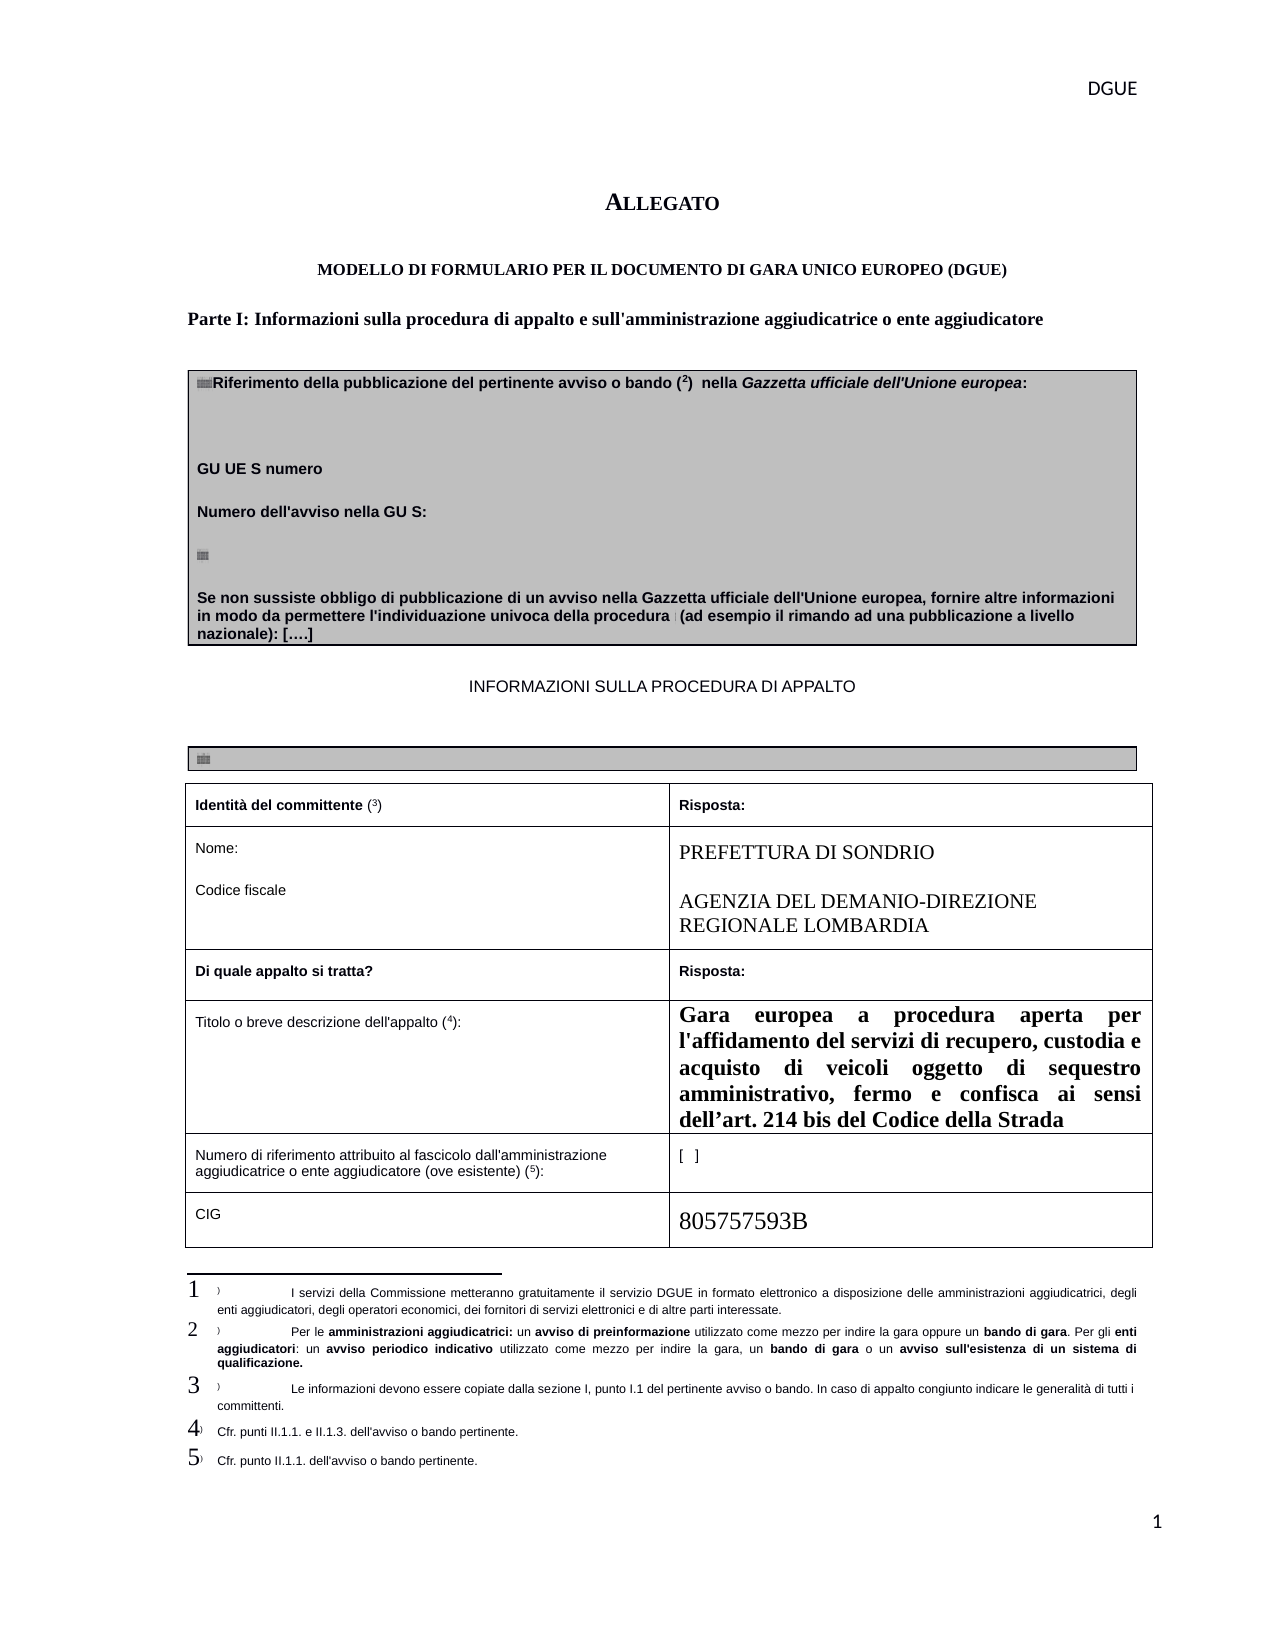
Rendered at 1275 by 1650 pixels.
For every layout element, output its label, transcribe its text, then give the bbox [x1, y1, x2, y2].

table_cell Numero di riferimento attribuito al fascicolo dall'amministrazione aggiudicatrice o ente aggiudicatore (ove esistente) (): [186, 1134, 669, 1192]
table_cell Titolo o breve descrizione dell'appalto (): [186, 1001, 669, 1133]
table_cell PREFETTURA DI SONDRIO AGENZIA DEL DEMANIO-DIREZIONE REGIONALE LOMBARDIA [670, 827, 1152, 949]
table_cell Nome: Codice fiscale [186, 827, 669, 949]
table_cell 805757593B [670, 1193, 1152, 1247]
subtitle Allegato [187, 187, 1137, 216]
text ) I servizi della Commissione metteranno gratuitamente il servizio DGUE in formato elettronico a disposizione delle amministrazioni aggiudicatrici, degli enti aggiudicatori, degli operatori economici, dei fornitori di servizi elettronici e di altre parti interessate. [187, 1274, 1137, 1317]
text Se non è pubblicato un avviso di indizione di gara nella GU UE, l'amministrazione aggiudicatrice o l'ente aggiudicatore deve compilare le informazioni in modo da permettere l'individuazione univoca della procedura di appalto: [189, 542, 1136, 563]
text GU UE S numero [189, 456, 1136, 477]
table_header Identità del committente () [186, 784, 669, 826]
table_cell Risposta: [670, 950, 1152, 1000]
text Numero dell'avviso nella GU S: [189, 499, 1136, 520]
text Modello di formulario per il documento di gara unico europeo (DGUE) [187, 259, 1137, 279]
title Informazioni sulla procedura di appalto [187, 677, 1137, 696]
text Se non sussiste obbligo di pubblicazione di un avviso nella Gazzetta ufficiale dell'Unione europea, fornire altre informazioni in modo da permettere l'individuazione univoca della procedura di appalto (ad esempio il rimando ad una pubblicazione a livello nazionale): [….] [189, 585, 1136, 644]
text Le informazioni richieste dalla parte I saranno acquisite automaticamente a condizione che per generare e compilare il DGUE sia utilizzato il servizio DGUE in formato elettronico. In caso contrario tali informazioni devono essere inserite dall'operatore economico. [189, 748, 1136, 770]
table_header Risposta: [670, 784, 1152, 826]
title Parte I: Informazioni sulla procedura di appalto e sull'amministrazione aggiudicatrice o ente aggiudicatore [187, 307, 1137, 329]
table_cell [ ] [670, 1134, 1152, 1192]
table_cell CIG [186, 1193, 669, 1247]
text Per le procedure di appalto per le quali è stato pubblicato un avviso di indizione di gara nella Gazzetta ufficiale dell'Unione europea le informazioni richieste dalla parte I saranno acquisite automaticamente, a condizione che per generare e compilare il DGUE sia utilizzato il servizio DGUE elettronico (). Riferimento della pubblicazione del pertinente avviso o bando () nella Gazzetta ufficiale dell'Unione europea: [189, 371, 1136, 391]
table_cell Gara europea a procedura aperta per l'affidamento del servizi di recupero, custodia e acquisto di veicoli oggetto di sequestro amministrativo, fermo e confisca ai sensi dell’art. 214 bis del Codice della Strada [670, 1001, 1152, 1133]
table_cell Di quale appalto si tratta? [186, 950, 669, 1000]
text ) Per le amministrazioni aggiudicatrici: un avviso di preinformazione utilizzato come mezzo per indire la gara oppure un bando di gara. Per gli enti aggiudicatori: un avviso periodico indicativo utilizzato come mezzo per indire la gara, un bando di gara o un avviso sull'esistenza di un sistema di qualificazione. [187, 1317, 1137, 1370]
